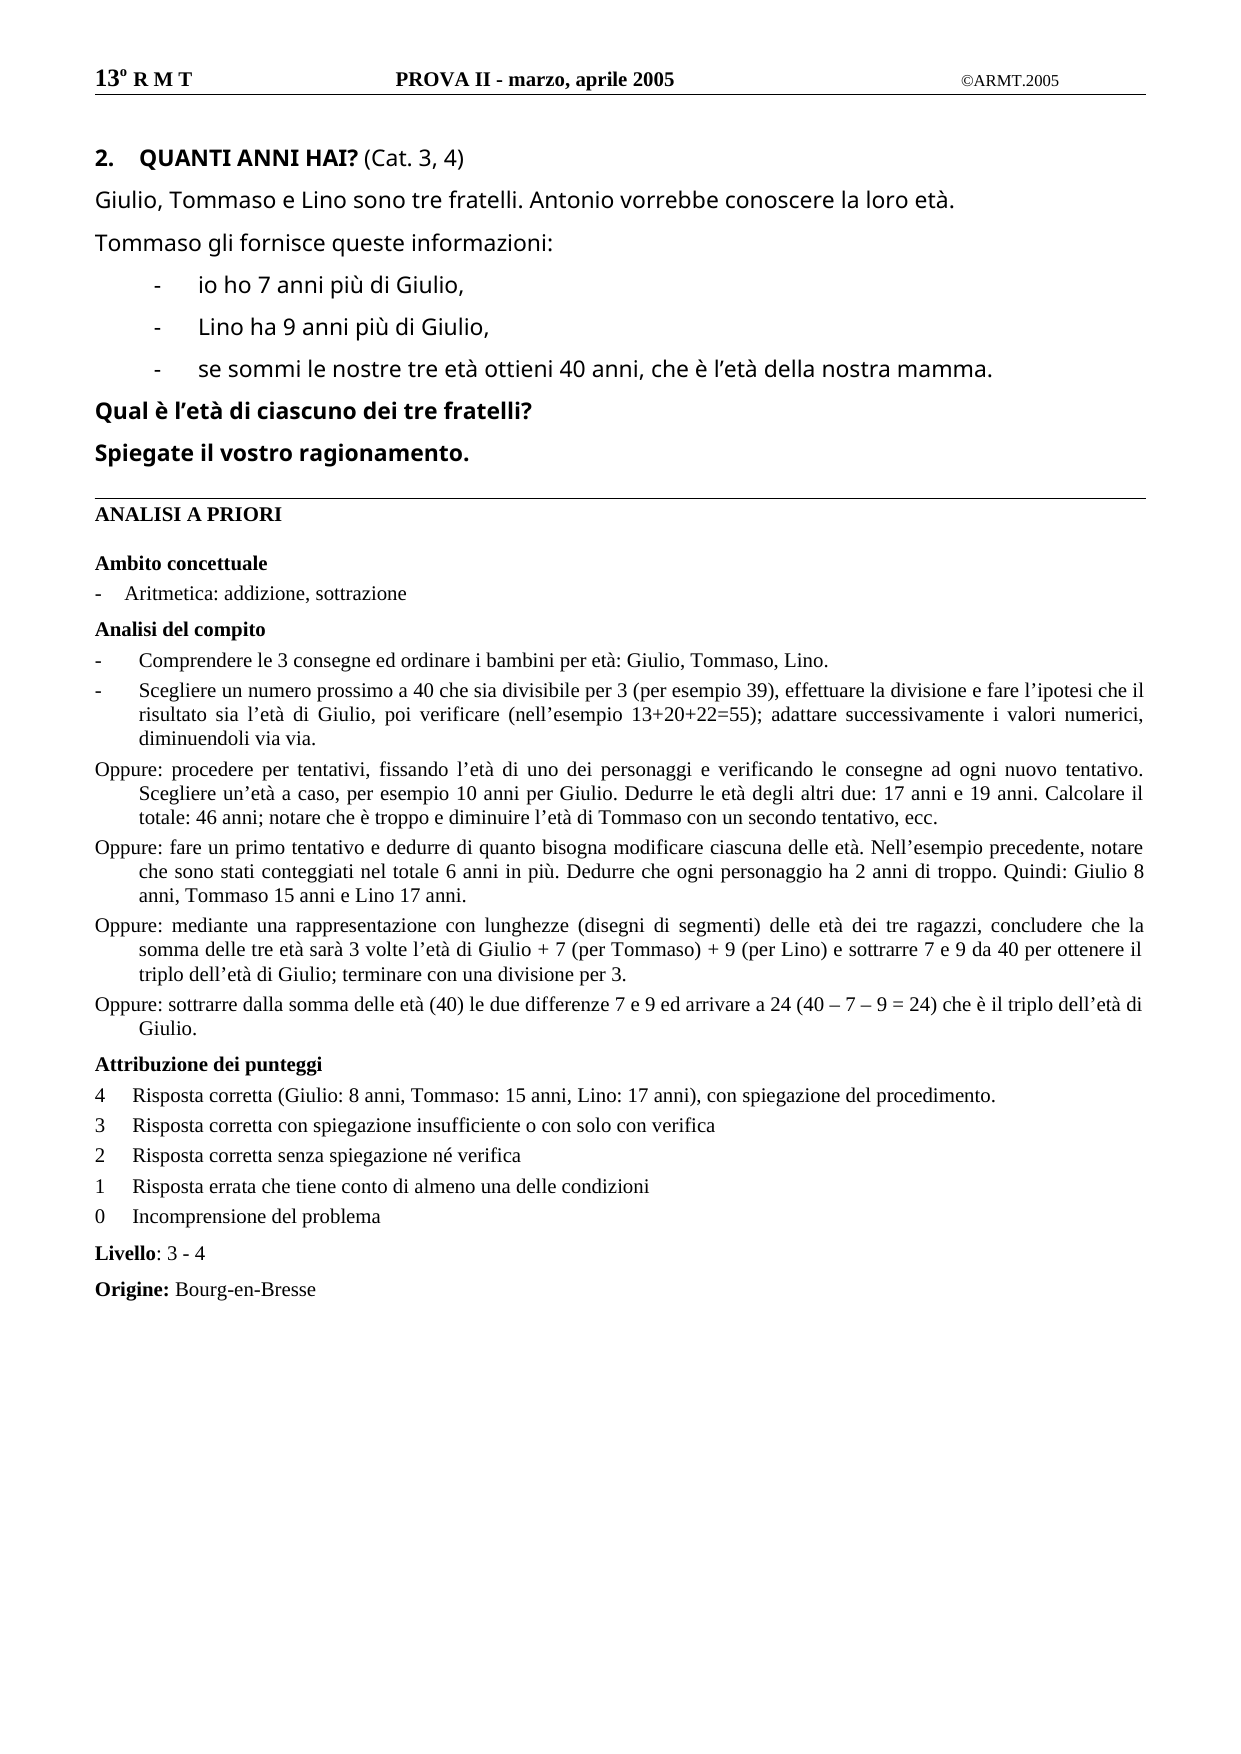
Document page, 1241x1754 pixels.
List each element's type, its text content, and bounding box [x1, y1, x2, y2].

text Origine: Bourg-en-Bresse [94, 1277, 1146, 1301]
text Livello: 3 - 4 [94, 1241, 1146, 1264]
text - io ho 7 anni più di Giulio, [153, 269, 1146, 300]
text Oppure: procedere per tentativi, fissando l’età di uno dei personaggi e verificando le consegne ad ogni nuovo tentativo. Scegliere un’età a caso, per esempio 10 anni per Giulio. Dedurre le età degli altri due: 17 anni e 19 anni. Calcolare il totale: 46 anni; notare che è troppo e diminuire l’età di Tommaso con un secondo tentativo, ecc. [94, 756, 1146, 829]
text - Aritmetica: addizione, sottrazione [94, 581, 1146, 605]
text ANALISi A PRIORI [94, 499, 1146, 526]
text Oppure: fare un primo tentativo e dedurre di quanto bisogna modificare ciascuna delle età. Nell’esempio precedente, notare che sono stati conteggiati nel totale 6 anni in più. Dedurre che ogni personaggio ha 2 anni di troppo. Quindi: Giulio 8 anni, Tommaso 15 anni e Lino 17 anni. [94, 835, 1146, 907]
text Spiegate il vostro ragionamento. [94, 437, 1146, 469]
text 3 Risposta corretta con spiegazione insufficiente o con solo con verifica [94, 1113, 1146, 1137]
text 2 Risposta corretta senza spiegazione né verifica [94, 1143, 1146, 1167]
text - Lino ha 9 anni più di Giulio, [153, 311, 1146, 342]
text - se sommi le nostre tre età ottieni 40 anni, che è l’età della nostra mamma. [153, 353, 1146, 384]
text Tommaso gli fornisce queste informazioni: [94, 226, 1146, 258]
text 0 Incomprensione del problema [94, 1204, 1146, 1228]
text Qual è l’età di ciascuno dei tre fratelli? [94, 395, 1146, 426]
text Attribuzione dei punteggi [94, 1052, 1146, 1076]
text 1 Risposta errata che tiene conto di almeno una delle condizioni [94, 1174, 1146, 1198]
text Oppure: sottrarre dalla somma delle età (40) le due differenze 7 e 9 ed arrivare a 24 (40 – 7 – 9 = 24) che è il triplo dell’età di Giulio. [94, 992, 1146, 1040]
text Ambito concettuale [94, 551, 1146, 574]
text Analisi del compito [94, 617, 1146, 641]
text Giulio, Tommaso e Lino sono tre fratelli. Antonio vorrebbe conoscere la loro età. [94, 184, 1146, 216]
text 2. QUANTI ANNI HAI? (Cat. 3, 4) [94, 142, 1146, 173]
text - Scegliere un numero prossimo a 40 che sia divisibile per 3 (per esempio 39), effettuare la divisione e fare l’ipotesi che il risultato sia l’età di Giulio, poi verificare (nell’esempio 13+20+22=55); adattare successivamente i valori numerici, diminuendoli via via. [94, 678, 1146, 750]
text - Comprendere le 3 consegne ed ordinare i bambini per età: Giulio, Tommaso, Lino. [94, 648, 1146, 672]
text Oppure: mediante una rappresentazione con lunghezze (disegni di segmenti) delle età dei tre ragazzi, concludere che la somma delle tre età sarà 3 volte l’età di Giulio + 7 (per Tommaso) + 9 (per Lino) e sottrarre 7 e 9 da 40 per ottenere il triplo dell’età di Giulio; terminare con una divisione per 3. [94, 913, 1146, 986]
text 4 Risposta corretta (Giulio: 8 anni, Tommaso: 15 anni, Lino: 17 anni), con spiegazione del procedimento. [94, 1083, 1146, 1107]
